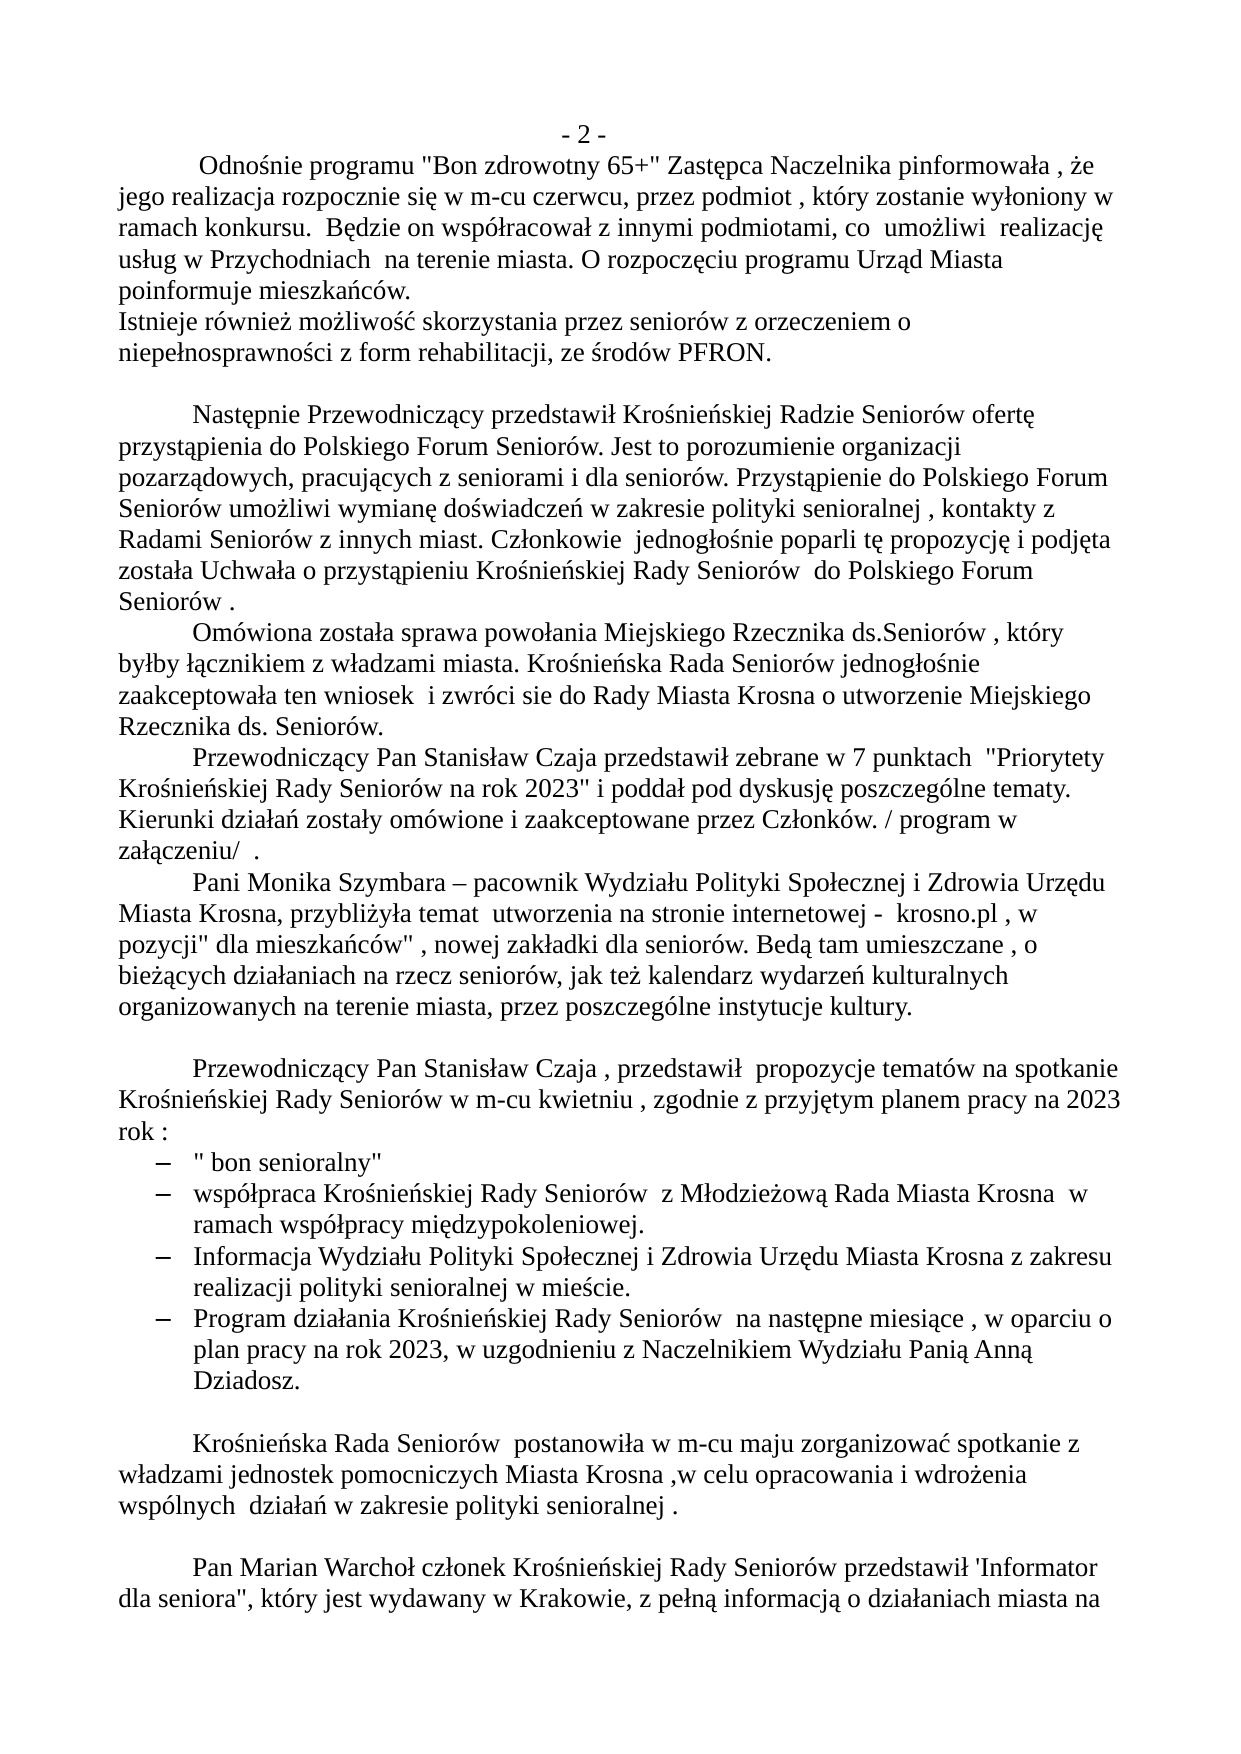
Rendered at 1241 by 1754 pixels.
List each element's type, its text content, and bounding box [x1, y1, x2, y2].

list współpraca Krośnieńskiej Rady Seniorów z Młodzieżową Rada Miasta Krosna w ramach współpracy międzypokoleniowej. [156, 1177, 1122, 1239]
text - 2 - [118, 118, 1122, 149]
text Pan Marian Warchoł członek Krośnieńskiej Rady Seniorów przedstawił 'Informator dla seniora", który jest wydawany w Krakowie, z pełną informacją o działaniach miasta na [118, 1551, 1122, 1613]
list Informacja Wydziału Polityki Społecznej i Zdrowia Urzędu Miasta Krosna z zakresu realizacji polityki senioralnej w mieście. [156, 1239, 1122, 1302]
text Pani Monika Szymbara – pacownik Wydziału Polityki Społecznej i Zdrowia Urzędu Miasta Krosna, przybliżyła temat utworzenia na stronie internetowej - krosno.pl , w pozycji" dla mieszkańców" , nowej zakładki dla seniorów. Bedą tam umieszczane , o bieżących działaniach na rzecz seniorów, jak też kalendarz wydarzeń kulturalnych organizowanych na terenie miasta, przez poszczególne instytucje kultury. [118, 866, 1122, 1021]
text Przewodniczący Pan Stanisław Czaja , przedstawił propozycje tematów na spotkanie Krośnieńskiej Rady Seniorów w m-cu kwietniu , zgodnie z przyjętym planem pracy na 2023 rok : [118, 1052, 1122, 1146]
text Następnie Przewodniczący przedstawił Krośnieńskiej Radzie Seniorów ofertę przystąpienia do Polskiego Forum Seniorów. Jest to porozumienie organizacji pozarządowych, pracujących z seniorami i dla seniorów. Przystąpienie do Polskiego Forum Seniorów umożliwi wymianę doświadczeń w zakresie polityki senioralnej , kontakty z Radami Seniorów z innych miast. Członkowie jednogłośnie poparli tę propozycję i podjęta została Uchwała o przystąpieniu Krośnieńskiej Rady Seniorów do Polskiego Forum Seniorów . [118, 398, 1122, 616]
text Przewodniczący Pan Stanisław Czaja przedstawił zebrane w 7 punktach "Priorytety Krośnieńskiej Rady Seniorów na rok 2023" i poddał pod dyskusję poszczególne tematy. Kierunki działań zostały omówione i zaakceptowane przez Członków. / program w załączeniu/ . [118, 741, 1122, 866]
text Omówiona została sprawa powołania Miejskiego Rzecznika ds.Seniorów , który byłby łącznikiem z władzami miasta. Krośnieńska Rada Seniorów jednogłośnie zaakceptowała ten wniosek i zwróci sie do Rady Miasta Krosna o utworzenie Miejskiego Rzecznika ds. Seniorów. [118, 616, 1122, 741]
list " bon senioralny" [156, 1146, 1122, 1177]
text Krośnieńska Rada Seniorów postanowiła w m-cu maju zorganizować spotkanie z władzami jednostek pomocniczych Miasta Krosna ,w celu opracowania i wdrożenia wspólnych działań w zakresie polityki senioralnej . [118, 1427, 1122, 1520]
list Program działania Krośnieńskiej Rady Seniorów na następne miesiące , w oparciu o plan pracy na rok 2023, w uzgodnieniu z Naczelnikiem Wydziału Panią Anną Dziadosz. [156, 1302, 1122, 1396]
text Istnieje również możliwość skorzystania przez seniorów z orzeczeniem o niepełnosprawności z form rehabilitacji, ze środów PFRON. [118, 305, 1122, 367]
text Odnośnie programu "Bon zdrowotny 65+" Zastępca Naczelnika pinformowała , że jego realizacja rozpocznie się w m-cu czerwcu, przez podmiot , który zostanie wyłoniony w ramach konkursu. Będzie on współracował z innymi podmiotami, co umożliwi realizację usług w Przychodniach na terenie miasta. O rozpoczęciu programu Urząd Miasta poinformuje mieszkańców. [118, 149, 1122, 305]
